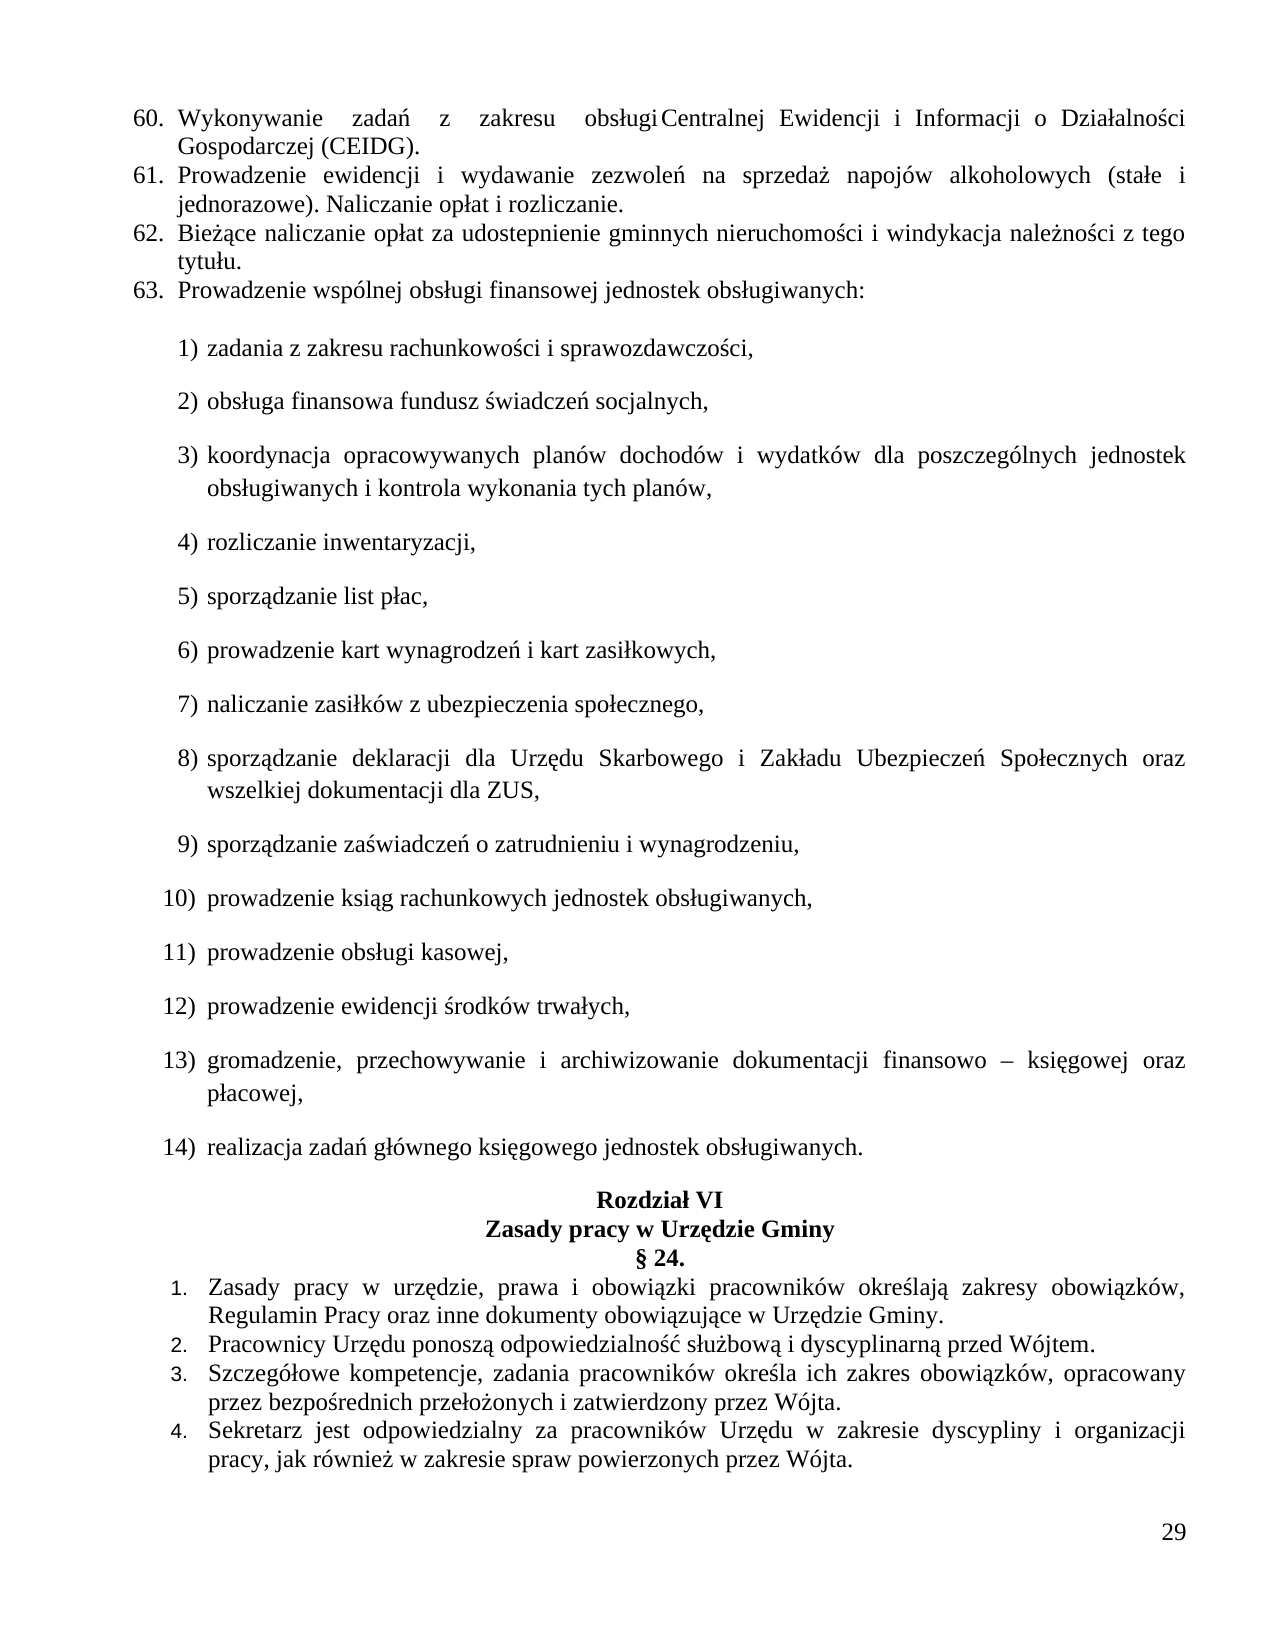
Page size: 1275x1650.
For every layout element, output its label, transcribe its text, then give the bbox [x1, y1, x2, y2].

list Bieżące naliczanie opłat za udostepnienie gminnych nieruchomości i windykacja należności z tego tytułu. [133, 218, 1186, 275]
list sporządzanie deklaracji dla Urzędu Skarbowego i Zakładu Ubezpieczeń Społecznych oraz wszelkiej dokumentacji dla ZUS, [177, 743, 1186, 804]
list sporządzanie zaświadczeń o zatrudnieniu i wynagrodzeniu, [177, 829, 1186, 858]
list rozliczanie inwentaryzacji, [177, 527, 1186, 556]
subtitle Rozdział VI [133, 1186, 1186, 1214]
text § 24. [133, 1243, 1186, 1272]
list gromadzenie, przechowywanie i archiwizowanie dokumentacji finansowo – księgowej oraz płacowej, [162, 1045, 1186, 1107]
list obsługa finansowa fundusz świadczeń socjalnych, [177, 386, 1186, 415]
list Sekretarz jest odpowiedzialny za pracowników Urzędu w zakresie dyscypliny i organizacji pracy, jak również w zakresie spraw powierzonych przez Wójta. [170, 1416, 1186, 1473]
list naliczanie zasiłków z ubezpieczenia społecznego, [177, 689, 1186, 717]
list prowadzenie obsługi kasowej, [162, 937, 1186, 966]
list realizacja zadań głównego księgowego jednostek obsługiwanych. [162, 1132, 1186, 1161]
list sporządzanie list płac, [177, 581, 1186, 610]
subtitle Zasady pracy w Urzędzie Gminy [133, 1214, 1186, 1243]
list koordynacja opracowywanych planów dochodów i wydatków dla poszczególnych jednostek obsługiwanych i kontrola wykonania tych planów, [177, 440, 1186, 502]
list prowadzenie kart wynagrodzeń i kart zasiłkowych, [177, 635, 1186, 664]
list prowadzenie ewidencji środków trwałych, [162, 991, 1186, 1020]
list zadania z zakresu rachunkowości i sprawozdawczości, [177, 333, 1186, 361]
list Prowadzenie wspólnej obsługi finansowej jednostek obsługiwanych: [133, 275, 1186, 304]
list Prowadzenie ewidencji i wydawanie zezwoleń na sprzedaż napojów alkoholowych (stałe i jednorazowe). Naliczanie opłat i rozliczanie. [133, 160, 1186, 218]
list prowadzenie ksiąg rachunkowych jednostek obsługiwanych, [162, 883, 1186, 912]
list Zasady pracy w urzędzie, prawa i obowiązki pracowników określają zakresy obowiązków, Regulamin Pracy oraz inne dokumenty obowiązujące w Urzędzie Gminy. [170, 1272, 1186, 1329]
list Pracownicy Urzędu ponoszą odpowiedzialność służbową i dyscyplinarną przed Wójtem. [170, 1329, 1186, 1358]
list Wykonywanie zadań z zakresu obsługi Centralnej Ewidencji i Informacji o Działalności Gospodarczej (CEIDG). [133, 103, 1186, 160]
list Szczegółowe kompetencje, zadania pracowników określa ich zakres obowiązków, opracowany przez bezpośrednich przełożonych i zatwierdzony przez Wójta. [170, 1358, 1186, 1416]
